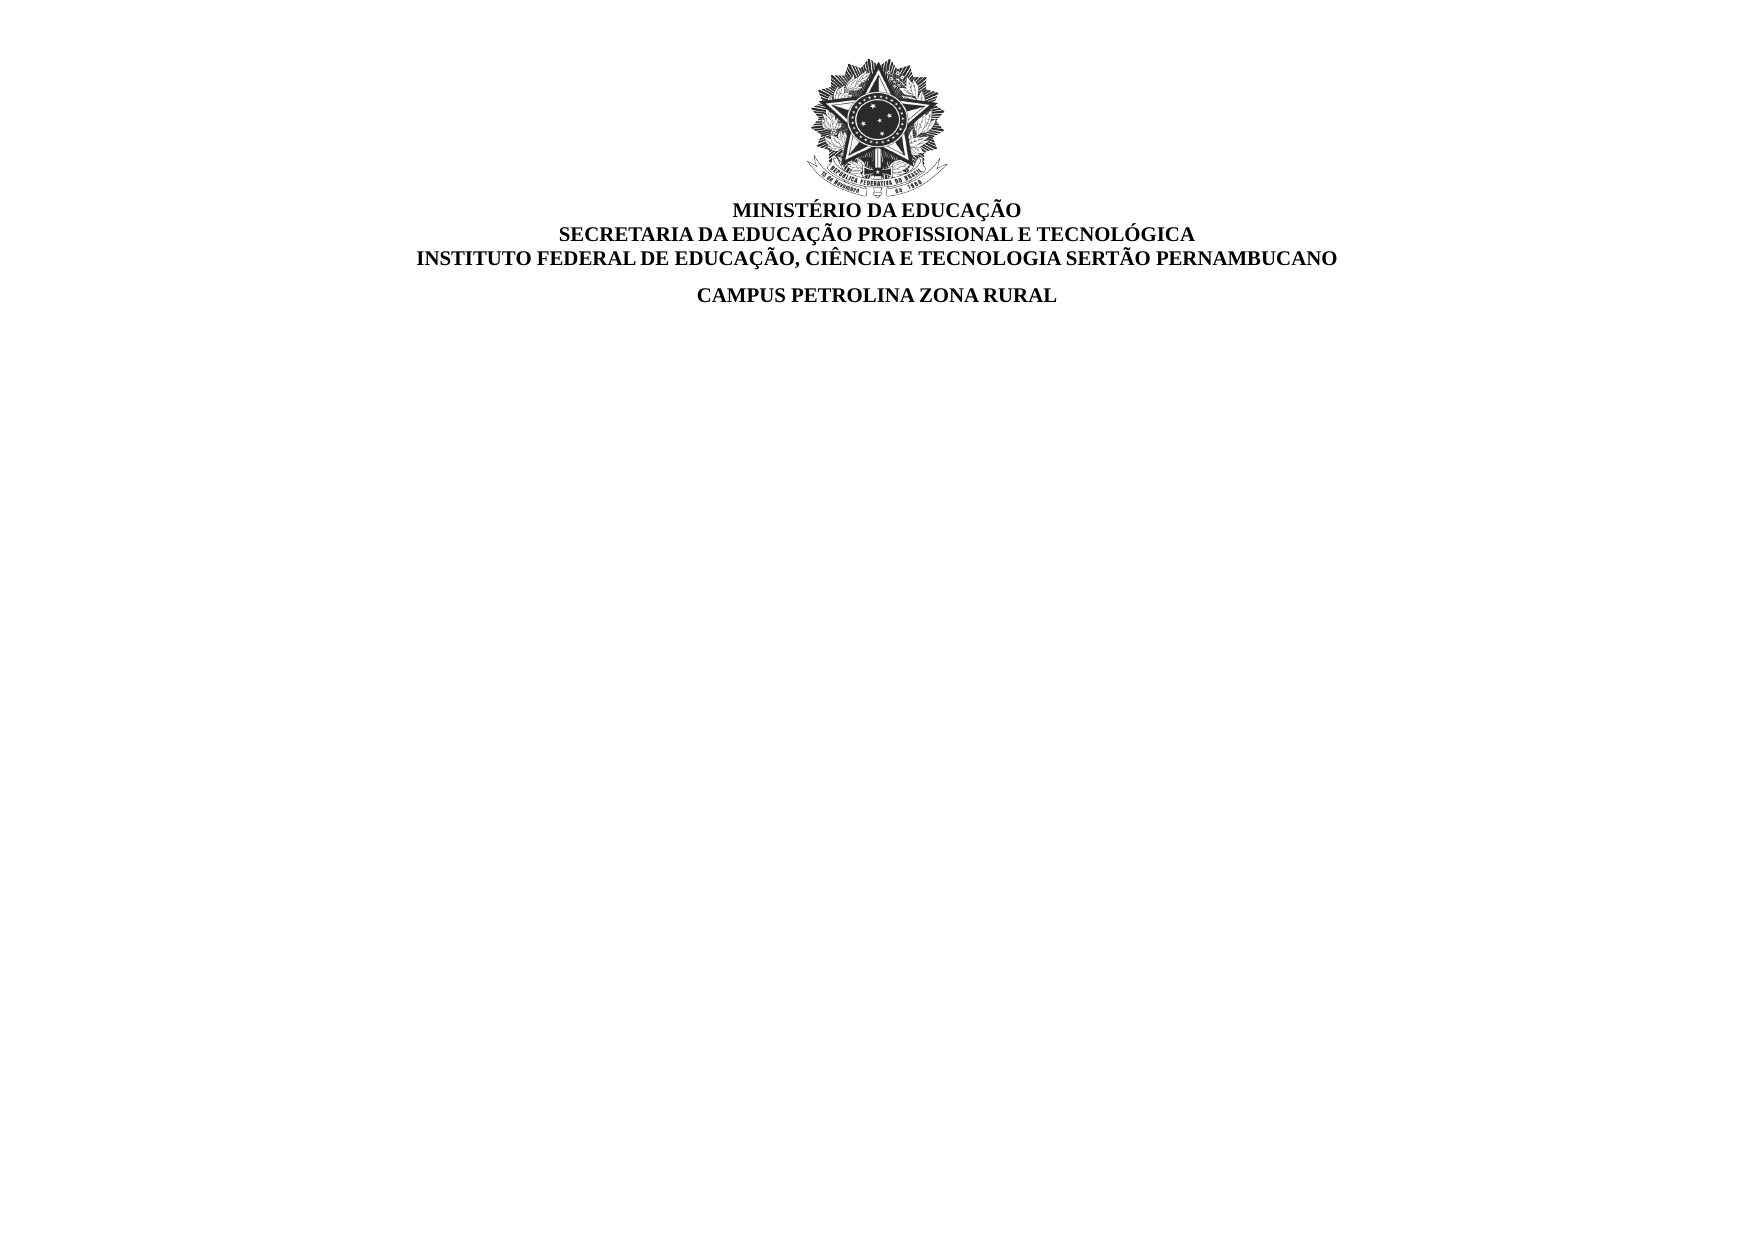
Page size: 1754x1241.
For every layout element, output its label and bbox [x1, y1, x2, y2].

picture [806, 59, 948, 198]
